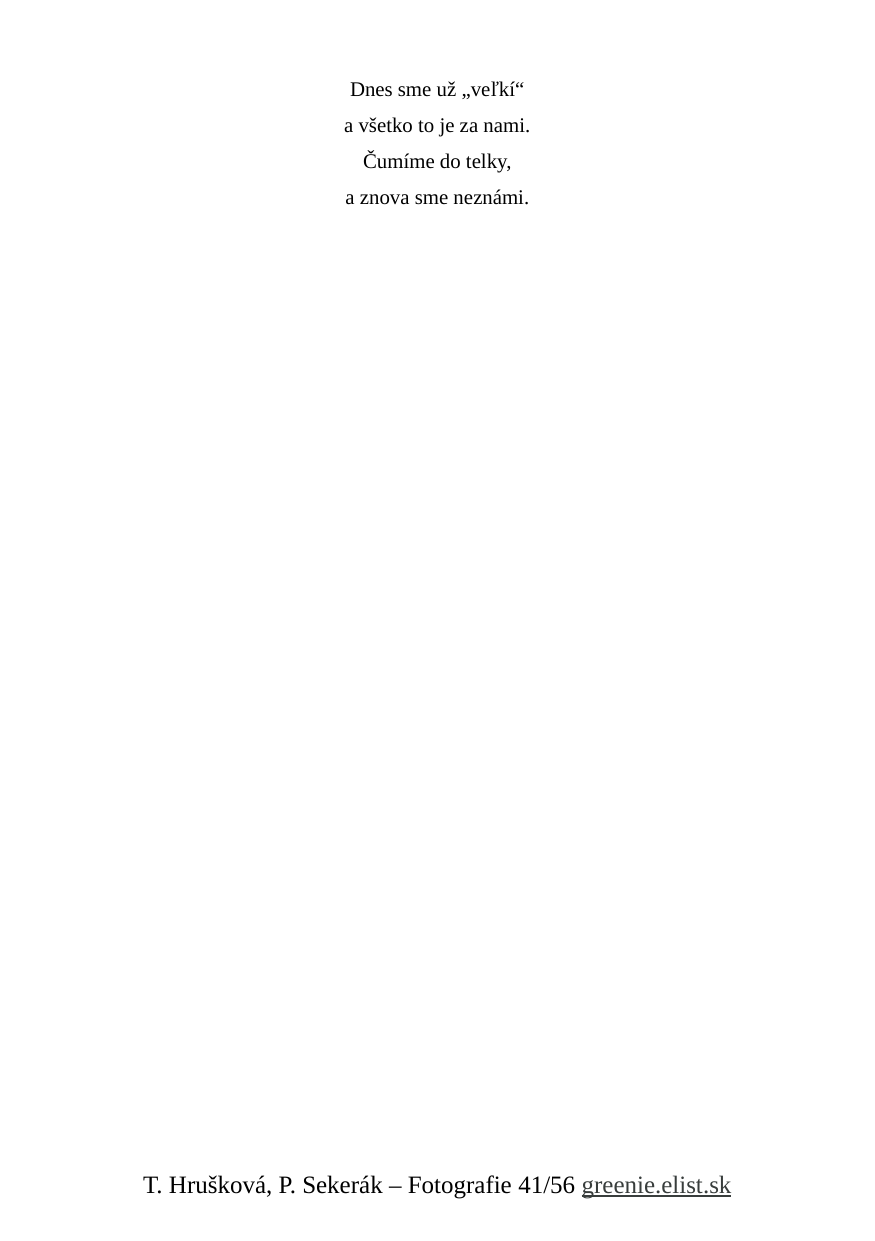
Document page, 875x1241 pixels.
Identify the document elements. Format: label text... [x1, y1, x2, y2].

text a znova sme neznámi. [41, 185, 833, 209]
text Dnes sme už „veľkí“ [41, 77, 833, 101]
text a všetko to je za nami. [41, 113, 833, 137]
text Čumíme do telky, [41, 149, 833, 173]
